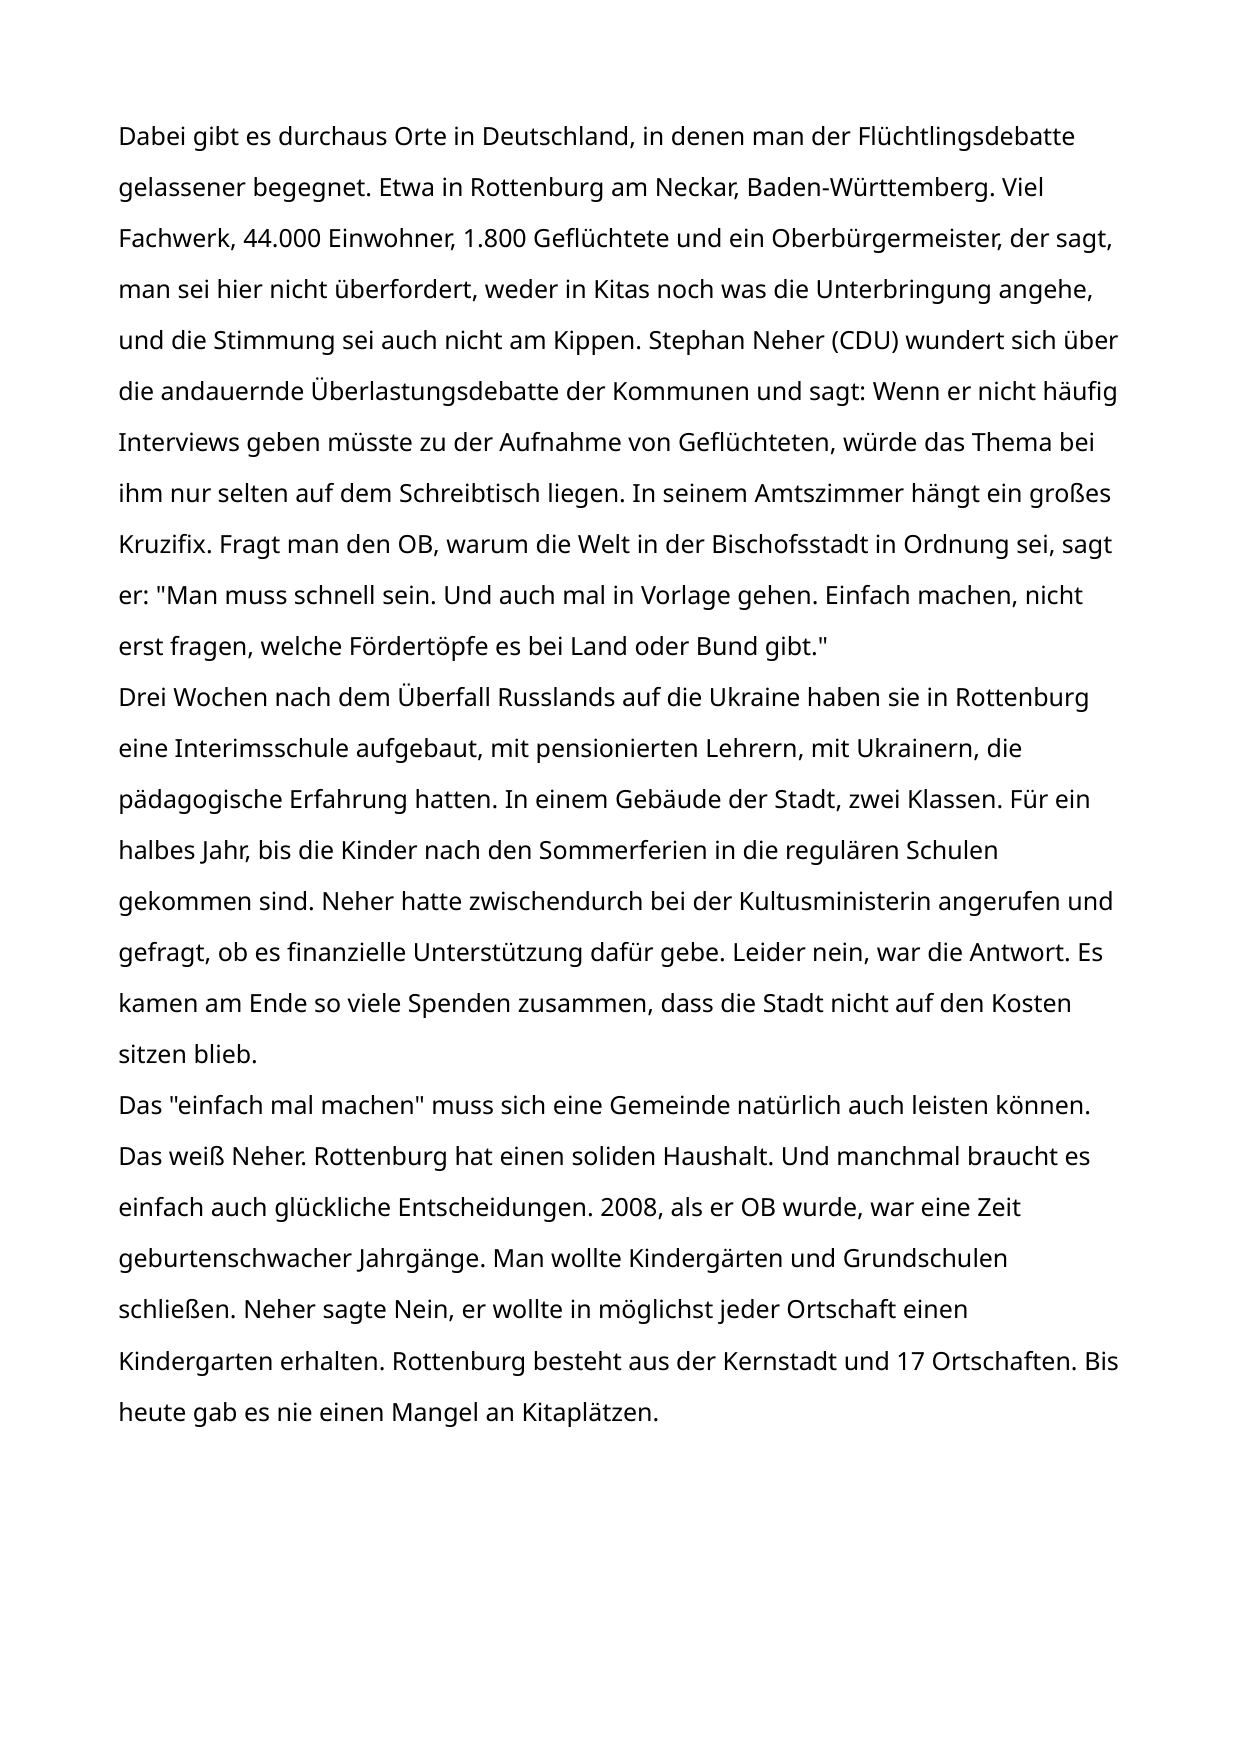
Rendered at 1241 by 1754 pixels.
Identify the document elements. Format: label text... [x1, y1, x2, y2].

text Dabei gibt es durchaus Orte in Deutschland, in denen man der Flüchtlingsdebatte gelassener begegnet. Etwa in Rottenburg am Neckar, Baden-Württemberg. Viel Fachwerk, 44.000 Einwohner, 1.800 Geflüchtete und ein Oberbürgermeister, der sagt, man sei hier nicht überfordert, weder in Kitas noch was die Unterbringung angehe, und die Stimmung sei auch nicht am Kippen. Stephan Neher (CDU) wundert sich über die andauernde Überlastungsdebatte der Kommunen und sagt: Wenn er nicht häufig Interviews geben müsste zu der Aufnahme von Geflüchteten, würde das Thema bei ihm nur selten auf dem Schreibtisch liegen. In seinem Amtszimmer hängt ein großes Kruzifix. Fragt man den OB, warum die Welt in der Bischofsstadt in Ordnung sei, sagt er: "Man muss schnell sein. Und auch mal in Vorlage gehen. Einfach machen, nicht erst fragen, welche Fördertöpfe es bei Land oder Bund gibt." [118, 118, 1122, 663]
text Drei Wochen nach dem Überfall Russlands auf die Ukraine haben sie in Rottenburg eine Interimsschule aufgebaut, mit pensionierten Lehrern, mit Ukrainern, die pädagogische Erfahrung hatten. In einem Gebäude der Stadt, zwei Klassen. Für ein halbes Jahr, bis die Kinder nach den Sommerferien in die regulären Schulen gekommen sind. Neher hatte zwischendurch bei der Kultusministerin angerufen und gefragt, ob es finanzielle Unterstützung dafür gebe. Leider nein, war die Antwort. Es kamen am Ende so viele Spenden zusammen, dass die Stadt nicht auf den Kosten sitzen blieb. [118, 679, 1122, 1071]
text Das "einfach mal machen" muss sich eine Gemeinde natürlich auch leisten können. Das weiß Neher. Rottenburg hat einen soliden Haushalt. Und manchmal braucht es einfach auch glückliche Entscheidungen. 2008, als er OB wurde, war eine Zeit geburtenschwacher Jahrgänge. Man wollte Kindergärten und Grundschulen schließen. Neher sagte Nein, er wollte in möglichst jeder Ortschaft einen Kindergarten erhalten. Rottenburg besteht aus der Kernstadt und 17 Ortschaften. Bis heute gab es nie einen Mangel an Kitaplätzen. [118, 1088, 1122, 1428]
